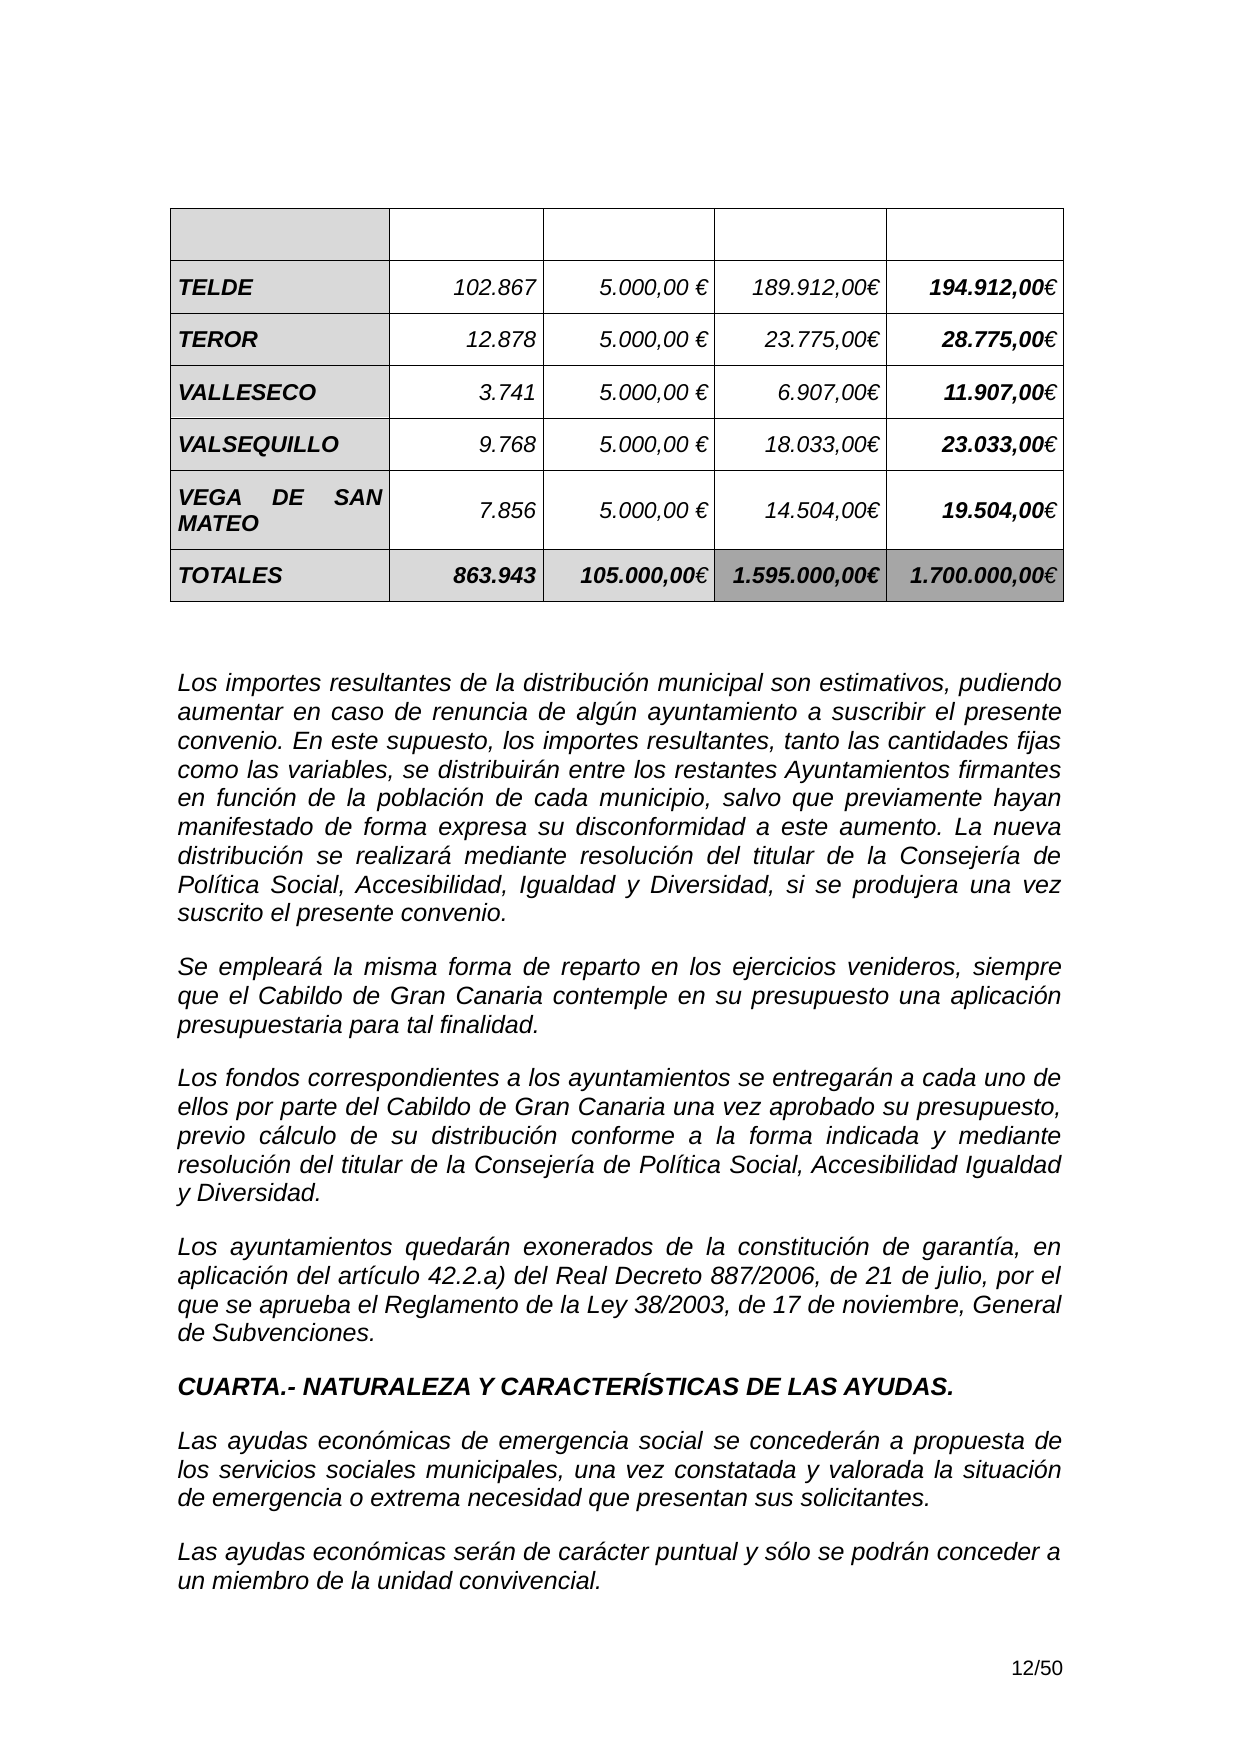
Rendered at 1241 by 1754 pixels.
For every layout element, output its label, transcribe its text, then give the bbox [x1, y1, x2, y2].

table_cell 102.867 [390, 261, 543, 313]
table_cell [887, 209, 1063, 260]
table_cell 5.000,00 € [544, 366, 714, 417]
table_cell [544, 209, 714, 260]
text Los fondos correspondientes a los ayuntamientos se entregarán a cada uno de ellos por parte del Cabildo de Gran Canaria una vez aprobado su presupuesto, previo cálculo de su distribución conforme a la forma indicada y mediante resolución del titular de la Consejería de Política Social, Accesibilidad Igualdad y Diversidad. [177, 1063, 1063, 1207]
table_cell 863.943 [390, 550, 543, 601]
table_cell 28.775,00€ [887, 314, 1063, 365]
table_cell [715, 209, 886, 260]
table_cell 105.000,00€ [544, 550, 714, 601]
table_cell 5.000,00 € [544, 471, 714, 549]
text Los ayuntamientos quedarán exonerados de la constitución de garantía, en aplicación del artículo 42.2.a) del Real Decreto 887/2006, de 21 de julio, por el que se aprueba el Reglamento de la Ley 38/2003, de 17 de noviembre, General de Subvenciones. [177, 1232, 1063, 1347]
table_cell 11.907,00€ [887, 366, 1063, 417]
table_cell [171, 209, 389, 260]
table_cell 1.595.000,00€ [715, 550, 886, 601]
table_cell 7.856 [390, 471, 543, 549]
table_cell 1.700.000,00€ [887, 550, 1063, 601]
table_cell TELDE [171, 261, 389, 313]
table_cell VALLESECO [171, 366, 389, 417]
table_cell 9.768 [390, 419, 543, 470]
table_cell TOTALES [171, 550, 389, 601]
text Se empleará la misma forma de reparto en los ejercicios venideros, siempre que el Cabildo de Gran Canaria contemple en su presupuesto una aplicación presupuestaria para tal finalidad. [177, 952, 1063, 1038]
text Las ayudas económicas de emergencia social se concederán a propuesta de los servicios sociales municipales, una vez constatada y valorada la situación de emergencia o extrema necesidad que presentan sus solicitantes. [177, 1426, 1063, 1512]
table_cell 23.775,00€ [715, 314, 886, 365]
table_cell 18.033,00€ [715, 419, 886, 470]
table_cell 5.000,00 € [544, 261, 714, 313]
table_cell 3.741 [390, 366, 543, 417]
text CUARTA.- NATURALEZA Y CARACTERÍSTICAS DE LAS AYUDAS. [177, 1372, 1063, 1401]
table_cell 189.912,00€ [715, 261, 886, 313]
table_cell 6.907,00€ [715, 366, 886, 417]
table_cell VALSEQUILLO [171, 419, 389, 470]
table_cell VEGA DE SAN MATEO [171, 471, 389, 549]
table_cell TEROR [171, 314, 389, 365]
table_cell 12.878 [390, 314, 543, 365]
table_cell 194.912,00€ [887, 261, 1063, 313]
table_cell 14.504,00€ [715, 471, 886, 549]
table_cell 19.504,00€ [887, 471, 1063, 549]
table_cell 5.000,00 € [544, 314, 714, 365]
text Los importes resultantes de la distribución municipal son estimativos, pudiendo aumentar en caso de renuncia de algún ayuntamiento a suscribir el presente convenio. En este supuesto, los importes resultantes, tanto las cantidades fijas como las variables, se distribuirán entre los restantes Ayuntamientos firmantes en función de la población de cada municipio, salvo que previamente hayan manifestado de forma expresa su disconformidad a este aumento. La nueva distribución se realizará mediante resolución del titular de la Consejería de Política Social, Accesibilidad, Igualdad y Diversidad, si se produjera una vez suscrito el presente convenio. [177, 668, 1063, 927]
table_cell 23.033,00€ [887, 419, 1063, 470]
table_cell [390, 209, 543, 260]
text Las ayudas económicas serán de carácter puntual y sólo se podrán conceder a un miembro de la unidad convivencial. [177, 1537, 1063, 1594]
table_cell 5.000,00 € [544, 419, 714, 470]
